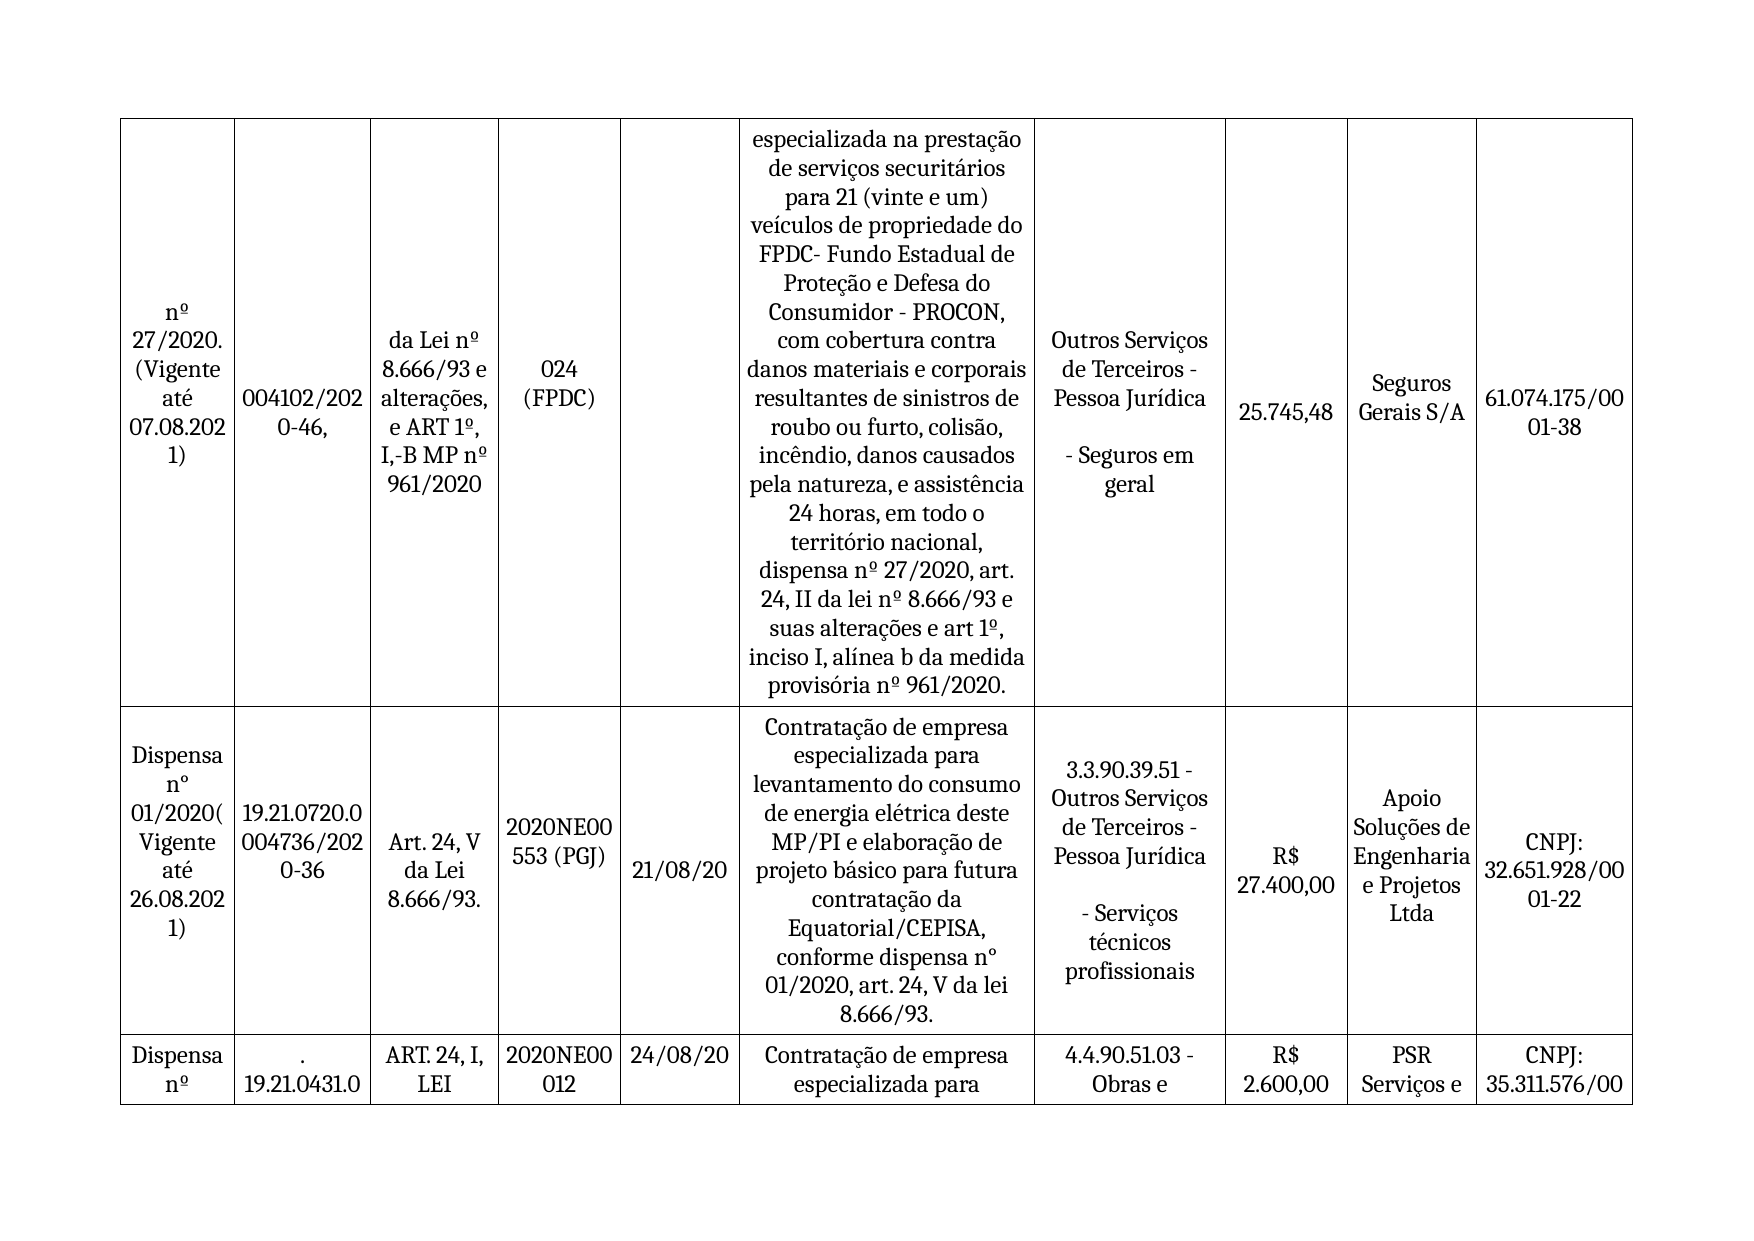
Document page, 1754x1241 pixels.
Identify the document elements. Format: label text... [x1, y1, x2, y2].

table_cell CNPJ: 32.651.928/0001-22 [1477, 707, 1632, 1034]
table_cell - Outros Serviços de Terceiros - Pessoa Jurídica - Seguros em geral [1035, 119, 1225, 706]
table_cell 25.745,48 [1226, 119, 1347, 706]
table_cell Dispensa n° 01/2020(Vigente até 26.08.2021) [121, 707, 234, 1034]
table_cell Contratação de empresa especializada para levantamento do consumo de energia elétrica deste MP/PI e elaboração de projeto básico para futura contratação da Equatorial/CEPISA, conforme dispensa n° 01/2020, art. 24, V da lei 8.666/93. [740, 707, 1034, 1034]
table_cell . 19.21.0431.0 [235, 1035, 370, 1104]
table_cell [621, 119, 739, 706]
table_cell Art. 24, V da Lei 8.666/93. [371, 707, 498, 1034]
table_cell da Lei nº 8.666/93 e alterações, e ART 1º, I,-B MP nº 961/2020 [371, 119, 498, 706]
table_cell Seguros Gerais S/A [1348, 119, 1476, 706]
table_cell especializada na prestação de serviços securitários para 21 (vinte e um) veículos de propriedade do FPDC- Fundo Estadual de Proteção e Defesa do Consumidor - PROCON, com cobertura contra danos materiais e corporais resultantes de sinistros de roubo ou furto, colisão, incêndio, danos causados pela natureza, e assistência 24 horas, em todo o território nacional, dispensa nº 27/2020, art. 24, II da lei nº 8.666/93 e suas alterações e art 1º, inciso I, alínea b da medida provisória nº 961/2020. [740, 119, 1034, 706]
table_cell 2020NE00553 (PGJ) [499, 707, 620, 1034]
table_cell 4.4.90.51.03 - Obras e [1035, 1035, 1225, 1104]
table_cell R$ 2.600,00 [1226, 1035, 1347, 1104]
table_cell 004102/2020-46, [235, 119, 370, 706]
table_cell 21/08/20 [621, 707, 739, 1034]
table_cell 2020NE00012 [499, 1035, 620, 1104]
table_cell PSR Serviços e [1348, 1035, 1476, 1104]
table_cell 19.21.0720.0004736/2020-36 [235, 707, 370, 1034]
table_cell 24/08/20 [621, 1035, 739, 1104]
table_cell 024 (FPDC) [499, 119, 620, 706]
table_cell 3.3.90.39.51 - Outros Serviços de Terceiros - Pessoa Jurídica - Serviços técnicos profissionais [1035, 707, 1225, 1034]
table_cell 61.074.175/0001-38 [1477, 119, 1632, 706]
table_cell ART. 24, I, LEI [371, 1035, 498, 1104]
table_cell Dispensa nº [121, 1035, 234, 1104]
table_cell nº 27/2020. (Vigente até 07.08.2021) [121, 119, 234, 706]
table_cell CNPJ: 35.311.576/00 [1477, 1035, 1632, 1104]
table_cell Apoio Soluções de Engenharia e Projetos Ltda [1348, 707, 1476, 1034]
table_cell Contratação de empresa especializada para [740, 1035, 1034, 1104]
table_cell R$ 27.400,00 [1226, 707, 1347, 1034]
